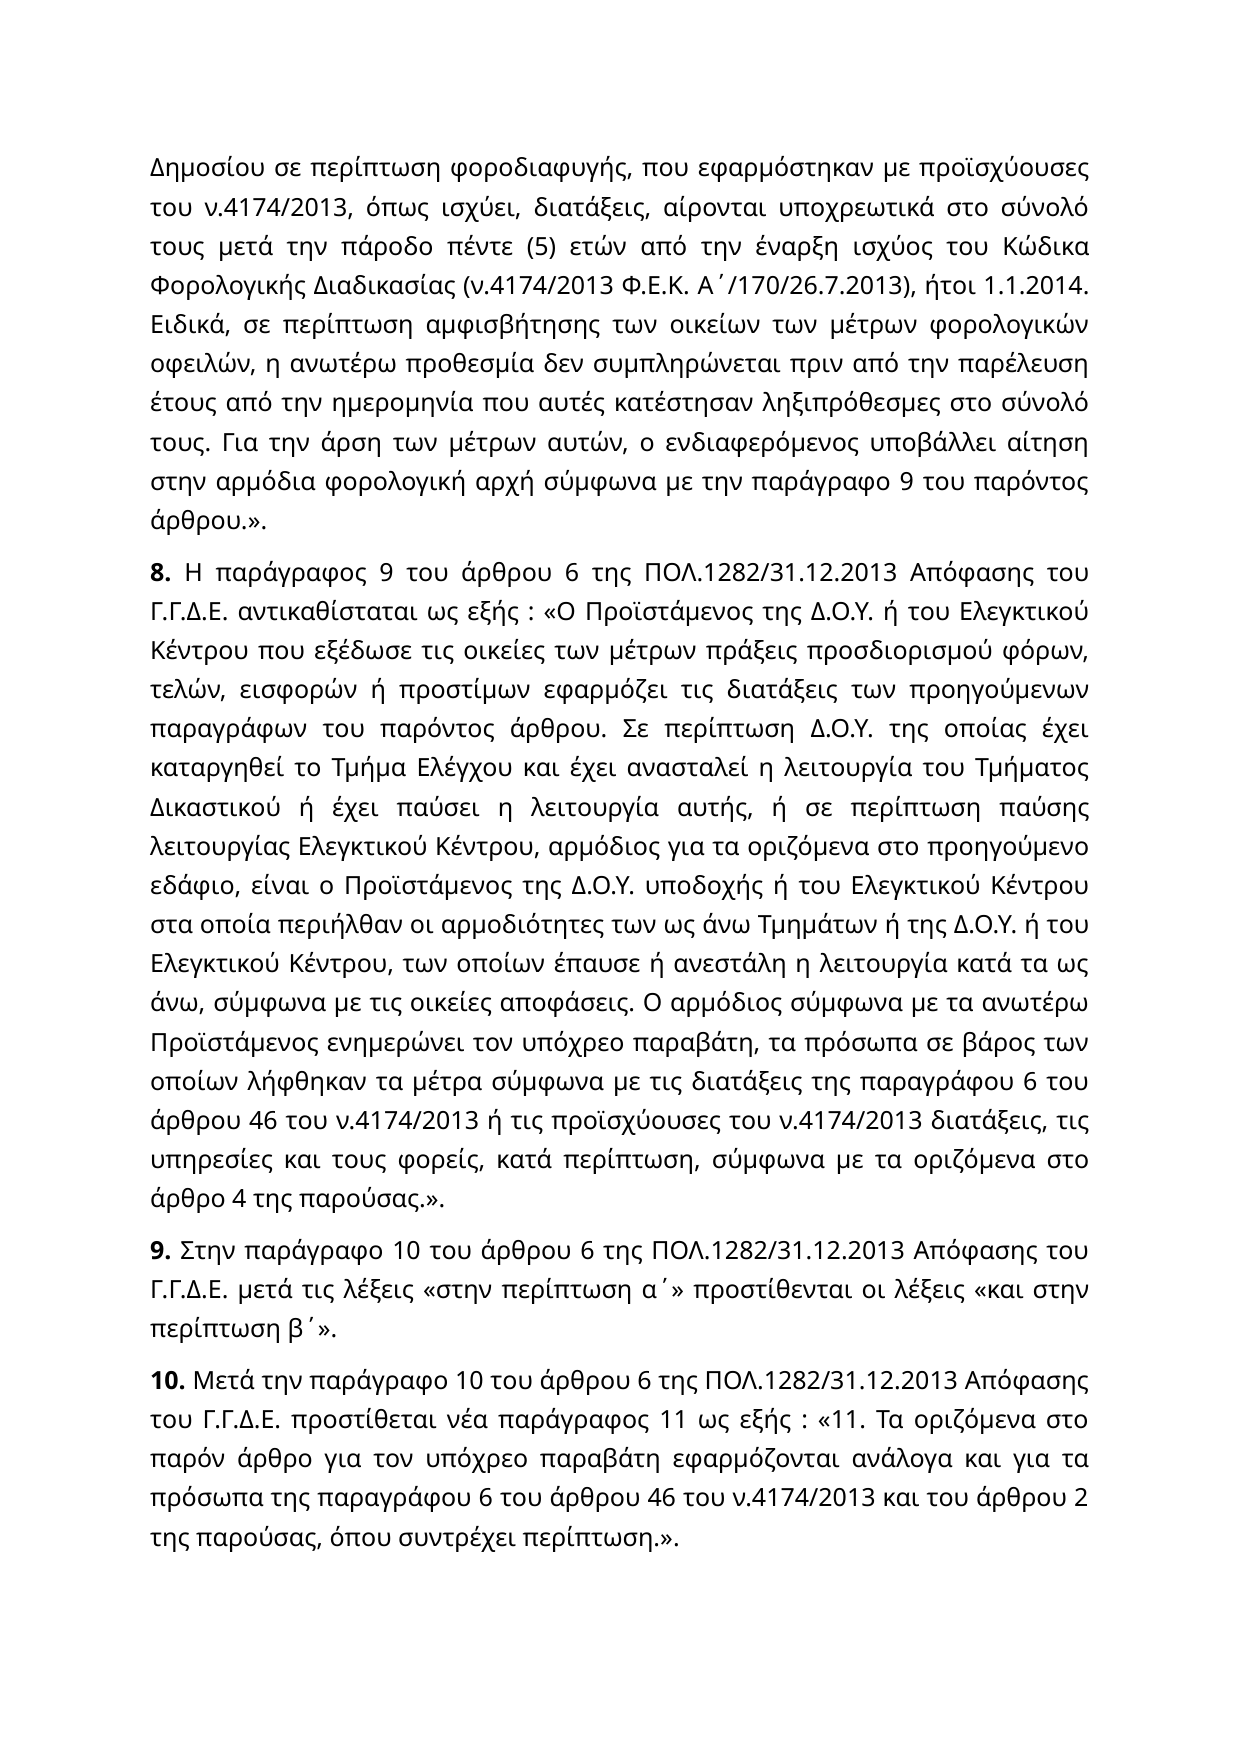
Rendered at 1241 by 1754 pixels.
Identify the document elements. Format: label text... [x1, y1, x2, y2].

text 8. Η παράγραφος 9 του άρθρου 6 της ΠΟΛ.1282/31.12.2013 Απόφασης του Γ.Γ.Δ.Ε. αντικαθίσταται ως εξής : «Ο Προϊστάμενος της Δ.Ο.Υ. ή του Ελεγκτικού Κέντρου που εξέδωσε τις οικείες των μέτρων πράξεις προσδιορισμού φόρων, τελών, εισφορών ή προστίμων εφαρμόζει τις διατάξεις των προηγούμενων παραγράφων του παρόντος άρθρου. Σε περίπτωση Δ.Ο.Υ. της οποίας έχει καταργηθεί το Τμήμα Ελέγχου και έχει ανασταλεί η λειτουργία του Τμήματος Δικαστικού ή έχει παύσει η λειτουργία αυτής, ή σε περίπτωση παύσης λειτουργίας Ελεγκτικού Κέντρου, αρμόδιος για τα οριζόμενα στο προηγούμενο εδάφιο, είναι ο Προϊστάμενος της Δ.Ο.Υ. υποδοχής ή του Ελεγκτικού Κέντρου στα οποία περιήλθαν οι αρμοδιότητες των ως άνω Τμημάτων ή της Δ.Ο.Υ. ή του Ελεγκτικού Κέντρου, των οποίων έπαυσε ή ανεστάλη η λειτουργία κατά τα ως άνω, σύμφωνα με τις οικείες αποφάσεις. Ο αρμόδιος σύμφωνα με τα ανωτέρω Προϊστάμενος ενημερώνει τον υπόχρεο παραβάτη, τα πρόσωπα σε βάρος των οποίων λήφθηκαν τα μέτρα σύμφωνα με τις διατάξεις της παραγράφου 6 του άρθρου 46 του ν.4174/2013 ή τις προϊσχύουσες του ν.4174/2013 διατάξεις, τις υπηρεσίες και τους φορείς, κατά περίπτωση, σύμφωνα με τα οριζόμενα στο άρθρο 4 της παρούσας.». [150, 554, 1090, 1215]
text 10. Μετά την παράγραφο 10 του άρθρου 6 της ΠΟΛ.1282/31.12.2013 Απόφασης του Γ.Γ.Δ.Ε. προστίθεται νέα παράγραφος 11 ως εξής : «11. Τα οριζόμενα στο παρόν άρθρο για τον υπόχρεο παραβάτη εφαρμόζονται ανάλογα και για τα πρόσωπα της παραγράφου 6 του άρθρου 46 του ν.4174/2013 και του άρθρου 2 της παρούσας, όπου συντρέχει περίπτωση.». [150, 1362, 1090, 1553]
text 9. Στην παράγραφο 10 του άρθρου 6 της ΠΟΛ.1282/31.12.2013 Απόφασης του Γ.Γ.Δ.Ε. μετά τις λέξεις «στην περίπτωση α΄» προστίθενται οι λέξεις «και στην περίπτωση β΄». [150, 1232, 1090, 1345]
text Δημοσίου σε περίπτωση φοροδιαφυγής, που εφαρμόστηκαν με προϊσχύουσες του ν.4174/2013, όπως ισχύει, διατάξεις, αίρονται υποχρεωτικά στο σύνολό τους μετά την πάροδο πέντε (5) ετών από την έναρξη ισχύος του Κώδικα Φορολογικής Διαδικασίας (ν.4174/2013 Φ.Ε.Κ. Α΄/170/26.7.2013), ήτοι 1.1.2014. Ειδικά, σε περίπτωση αμφισβήτησης των οικείων των μέτρων φορολογικών οφειλών, η ανωτέρω προθεσμία δεν συμπληρώνεται πριν από την παρέλευση έτους από την ημερομηνία που αυτές κατέστησαν ληξιπρόθεσμες στο σύνολό τους. Για την άρση των μέτρων αυτών, ο ενδιαφερόμενος υποβάλλει αίτηση στην αρμόδια φορολογική αρχή σύμφωνα με την παράγραφο 9 του παρόντος άρθρου.». [150, 150, 1090, 537]
